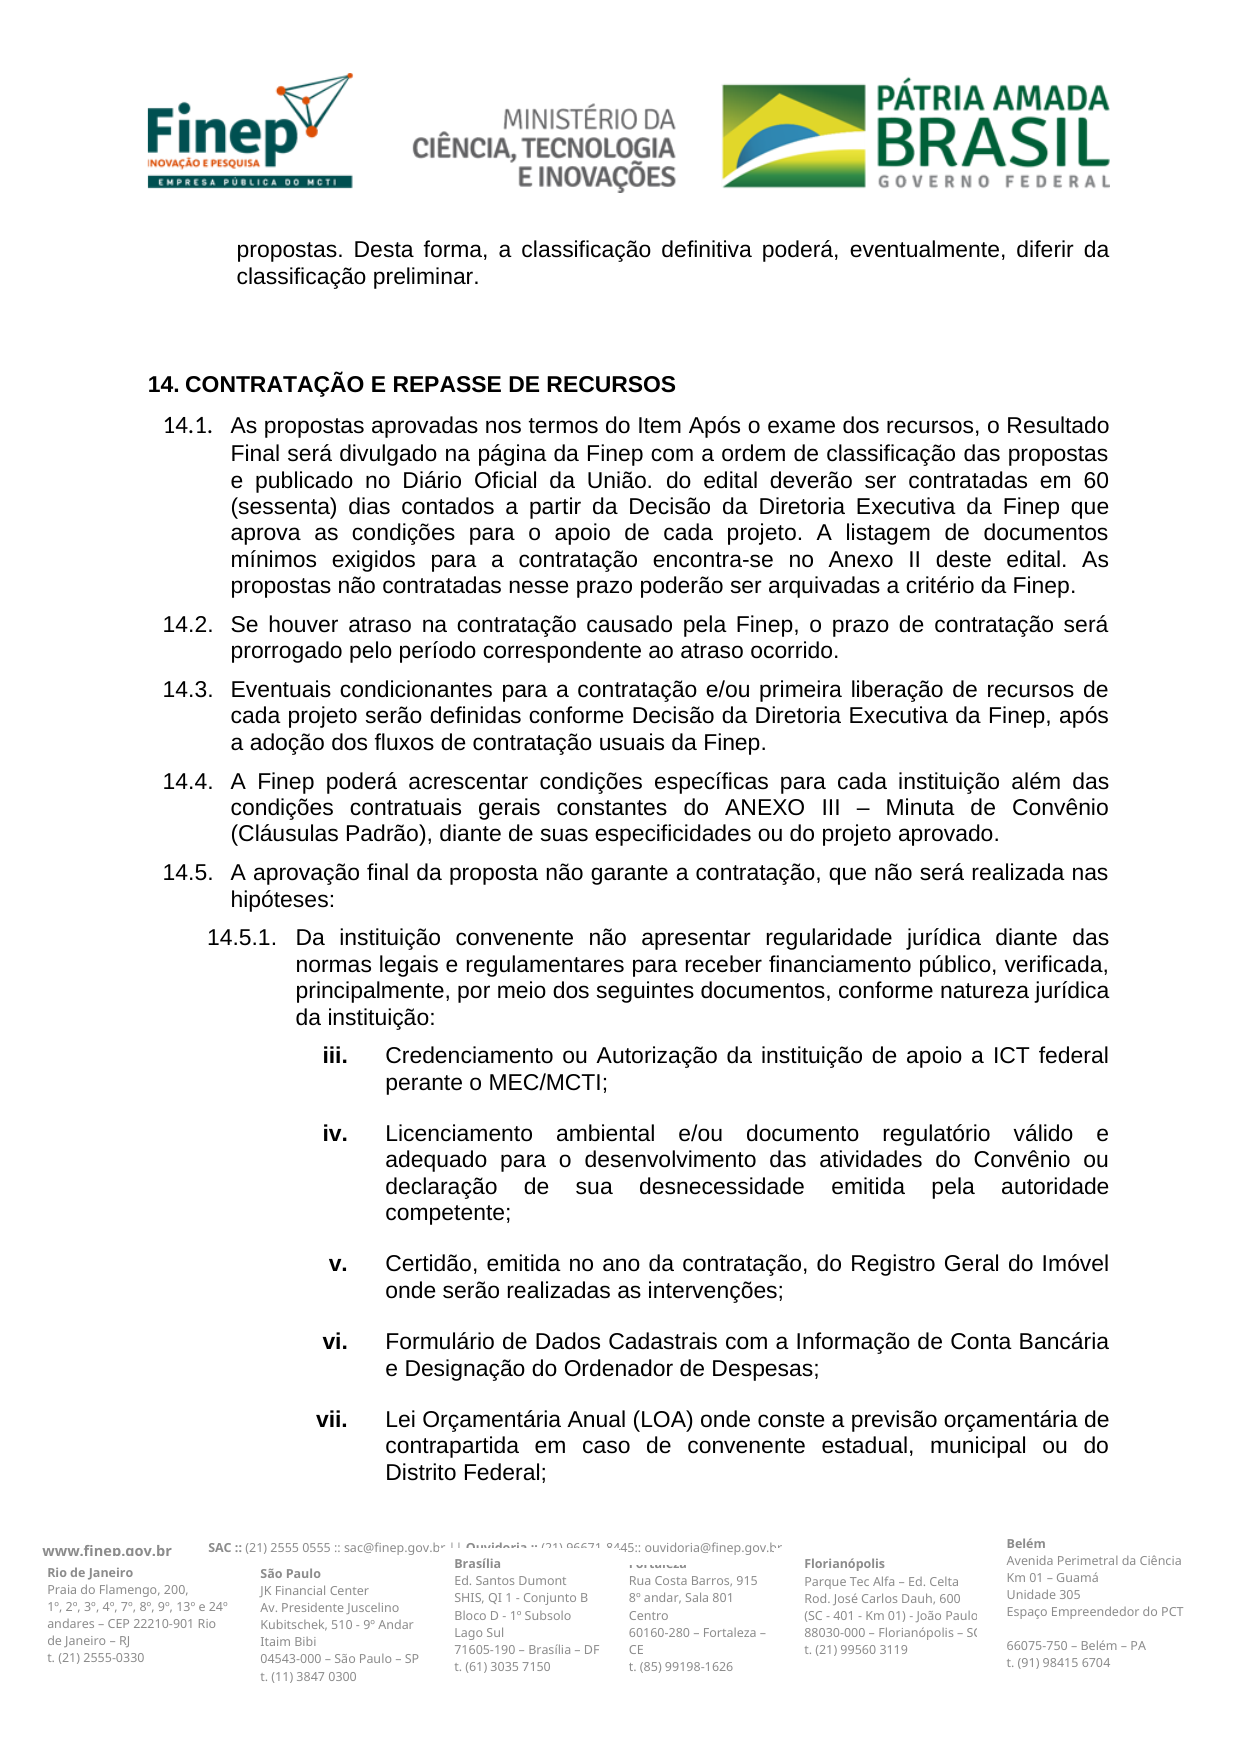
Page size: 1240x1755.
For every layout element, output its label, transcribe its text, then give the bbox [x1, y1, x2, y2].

list CONTRATAÇÃO E REPASSE DE RECURSOS [148, 371, 1110, 397]
list propostas. Desta forma, a classificação definitiva poderá, eventualmente, diferir da classificação preliminar. [162, 236, 1110, 289]
list Da instituição convenente não apresentar regularidade jurídica diante das normas legais e regulamentares para receber financiamento público, verificada, principalmente, por meio dos seguintes documentos, conforme natureza jurídica da instituição: [207, 924, 1110, 1030]
list A Finep poderá acrescentar condições específicas para cada instituição além das condições contratuais gerais constantes do ANEXO III – Minuta de Convênio (Cláusulas Padrão), diante de suas especificidades ou do projeto aprovado. [162, 768, 1110, 847]
list Certidão, emitida no ano da contratação, do Registro Geral do Imóvel onde serão realizadas as intervenções; [348, 1250, 1110, 1303]
list Licenciamento ambiental e/ou documento regulatório válido e adequado para o desenvolvimento das atividades do Convênio ou declaração de sua desnecessidade emitida pela autoridade competente; [348, 1120, 1110, 1225]
list Se houver atraso na contratação causado pela Finep, o prazo de contratação será prorrogado pelo período correspondente ao atraso ocorrido. [162, 611, 1110, 663]
list As propostas aprovadas nos termos do Item 12.4 do edital deverão ser contratadas em 60 (sessenta) dias contados a partir da Decisão da Diretoria Executiva da Finep que aprova as condições para o apoio de cada projeto. A listagem de documentos mínimos exigidos para a contratação encontra-se no Anexo II deste edital. As propostas não contratadas nesse prazo poderão ser arquivadas a critério da Finep. [162, 410, 1110, 598]
list Formulário de Dados Cadastrais com a Informação de Conta Bancária e Designação do Ordenador de Despesas; [348, 1328, 1110, 1381]
list Credenciamento ou Autorização da instituição de apoio a ICT federal perante o MEC/MCTI; [348, 1042, 1110, 1095]
list Lei Orçamentária Anual (LOA) onde conste a previsão orçamentária de contrapartida em caso de convenente estadual, municipal ou do Distrito Federal; [348, 1406, 1110, 1485]
list A aprovação final da proposta não garante a contratação, que não será realizada nas hipóteses: [162, 859, 1110, 912]
list Eventuais condicionantes para a contratação e/ou primeira liberação de recursos de cada projeto serão definidas conforme Decisão da Diretoria Executiva da Finep, após a adoção dos fluxos de contratação usuais da Finep. [162, 676, 1110, 755]
